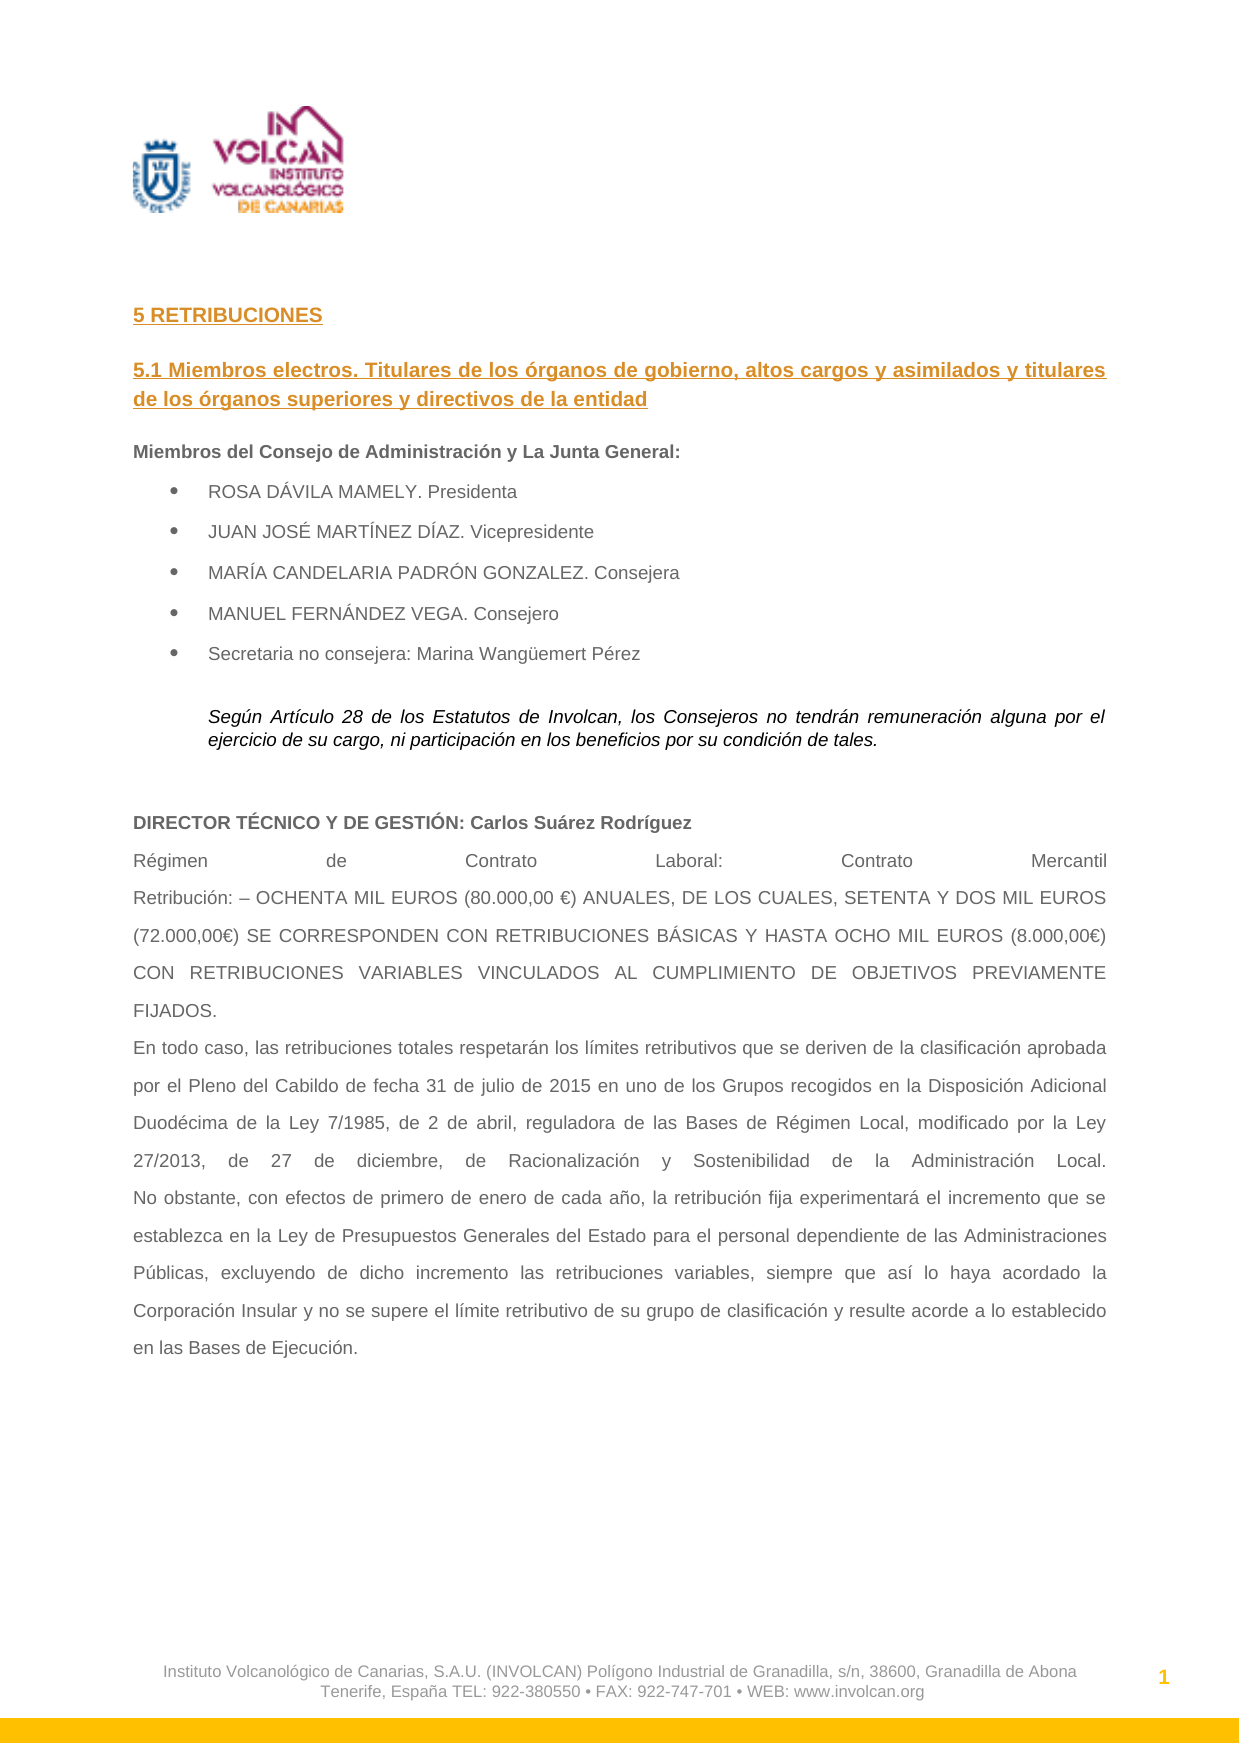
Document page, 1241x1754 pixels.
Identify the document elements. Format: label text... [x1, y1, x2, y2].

text 5.1 Miembros electros. Titulares de los órganos de gobierno, altos cargos y asimilados y titulares [133, 354, 1107, 378]
list MARÍA CANDELARIA PADRÓN GONZALEZ. Consejera [170, 543, 1107, 584]
list Según Artículo 28 de los Estatutos de Involcan, los Consejeros no tendrán remuneración alguna por el ejercicio de su cargo, ni participación en los beneficios por su condición de tales. [992, 706, 1107, 750]
text Régimen de Contrato Laboral: Contrato Mercantil Retribución: – OCHENTA MIL EUROS (80.000,00 €) ANUALES, DE LOS CUALES, SETENTA Y DOS MIL EUROS (72.000,00€) SE CORRESPONDEN CON RETRIBUCIONES BÁSICAS Y HASTA OCHO MIL EUROS (8.000,00€) CON RETRIBUCIONES VARIABLES VINCULADOS AL CUMPLIMIENTO DE OBJETIVOS PREVIAMENTE FIJADOS. En todo caso, las retribuciones totales respetarán los límites retributivos que se deriven de la clasificación aprobada por el Pleno del Cabildo de fecha 31 de julio de 2015 en uno de los Grupos recogidos en la Disposición Adicional Duodécima de la Ley 7/1985, de 2 de abril, reguladora de las Bases de Régimen Local, modificado por la Ley 27/2013, de 27 de diciembre, de Racionalización y Sostenibilidad de la Administración Local. No obstante, con efectos de primero de enero de cada año, la retribución fija experimentará el incremento que se establezca en la Ley de Presupuestos Generales del Estado para el personal dependiente de las Administraciones Públicas, excluyendo de dicho incremento las retribuciones variables, siempre que así lo haya acordado la Corporación Insular y no se supere el límite retributivo de su grupo de clasificación y resulte acorde a lo establecido en las Bases de Ejecución. [684, 834, 1107, 1359]
text DIRECTOR TÉCNICO Y DE GESTIÓN: Carlos Suárez Rodríguez [133, 796, 791, 834]
text de los órganos superiores y directivos de la entidad [133, 379, 1107, 412]
text [847, 796, 1107, 834]
list ROSA DÁVILA MAMELY. Presidenta [170, 462, 1107, 503]
text Régimen de Contrato Laboral: Contrato Mercantil Retribución: – OCHENTA MIL EUROS (80.000,00 €) ANUALES, DE LOS CUALES, SETENTA Y DOS MIL EUROS (72.000,00€) SE CORRESPONDEN CON RETRIBUCIONES BÁSICAS Y HASTA OCHO MIL EUROS (8.000,00€) CON RETRIBUCIONES VARIABLES VINCULADOS AL CUMPLIMIENTO DE OBJETIVOS PREVIAMENTE FIJADOS. En todo caso, las retribuciones totales respetarán los límites retributivos que se deriven de la clasificación aprobada por el Pleno del Cabildo de fecha 31 de julio de 2015 en uno de los Grupos recogidos en la Disposición Adicional Duodécima de la Ley 7/1985, de 2 de abril, reguladora de las Bases de Régimen Local, modificado por la Ley 27/2013, de 27 de diciembre, de Racionalización y Sostenibilidad de la Administración Local. No obstante, con efectos de primero de enero de cada año, la retribución fija experimentará el incremento que se establezca en la Ley de Presupuestos Generales del Estado para el personal dependiente de las Administraciones Públicas, excluyendo de dicho incremento las retribuciones variables, siempre que así lo haya acordado la Corporación Insular y no se supere el límite retributivo de su grupo de clasificación y resulte acorde a lo establecido en las Bases de Ejecución. [133, 834, 725, 1359]
list JUAN JOSÉ MARTÍNEZ DÍAZ. Vicepresidente [170, 503, 1107, 543]
list Según Artículo 28 de los Estatutos de Involcan, los Consejeros no tendrán remuneración alguna por el ejercicio de su cargo, ni participación en los beneficios por su condición de tales. [208, 706, 947, 750]
text Régimen de Contrato Laboral: Contrato Mercantil Retribución: – OCHENTA MIL EUROS (80.000,00 €) ANUALES, DE LOS CUALES, SETENTA Y DOS MIL EUROS (72.000,00€) SE CORRESPONDEN CON RETRIBUCIONES BÁSICAS Y HASTA OCHO MIL EUROS (8.000,00€) CON RETRIBUCIONES VARIABLES VINCULADOS AL CUMPLIMIENTO DE OBJETIVOS PREVIAMENTE FIJADOS. En todo caso, las retribuciones totales respetarán los límites retributivos que se deriven de la clasificación aprobada por el Pleno del Cabildo de fecha 31 de julio de 2015 en uno de los Grupos recogidos en la Disposición Adicional Duodécima de la Ley 7/1985, de 2 de abril, reguladora de las Bases de Régimen Local, modificado por la Ley 27/2013, de 27 de diciembre, de Racionalización y Sostenibilidad de la Administración Local. No obstante, con efectos de primero de enero de cada año, la retribución fija experimentará el incremento que se establezca en la Ley de Presupuestos Generales del Estado para el personal dependiente de las Administraciones Públicas, excluyendo de dicho incremento las retribuciones variables, siempre que así lo haya acordado la Corporación Insular y no se supere el límite retributivo de su grupo de clasificación y resulte acorde a lo establecido en las Bases de Ejecución. [869, 1254, 1107, 1359]
list MANUEL FERNÁNDEZ VEGA. Consejero [170, 584, 1107, 624]
text 5 RETRIBUCIONES [133, 299, 1107, 329]
list Secretaria no consejera: Marina Wangüemert Pérez [170, 624, 1089, 665]
text Miembros del Consejo de Administración y La Junta General: [133, 424, 1107, 462]
